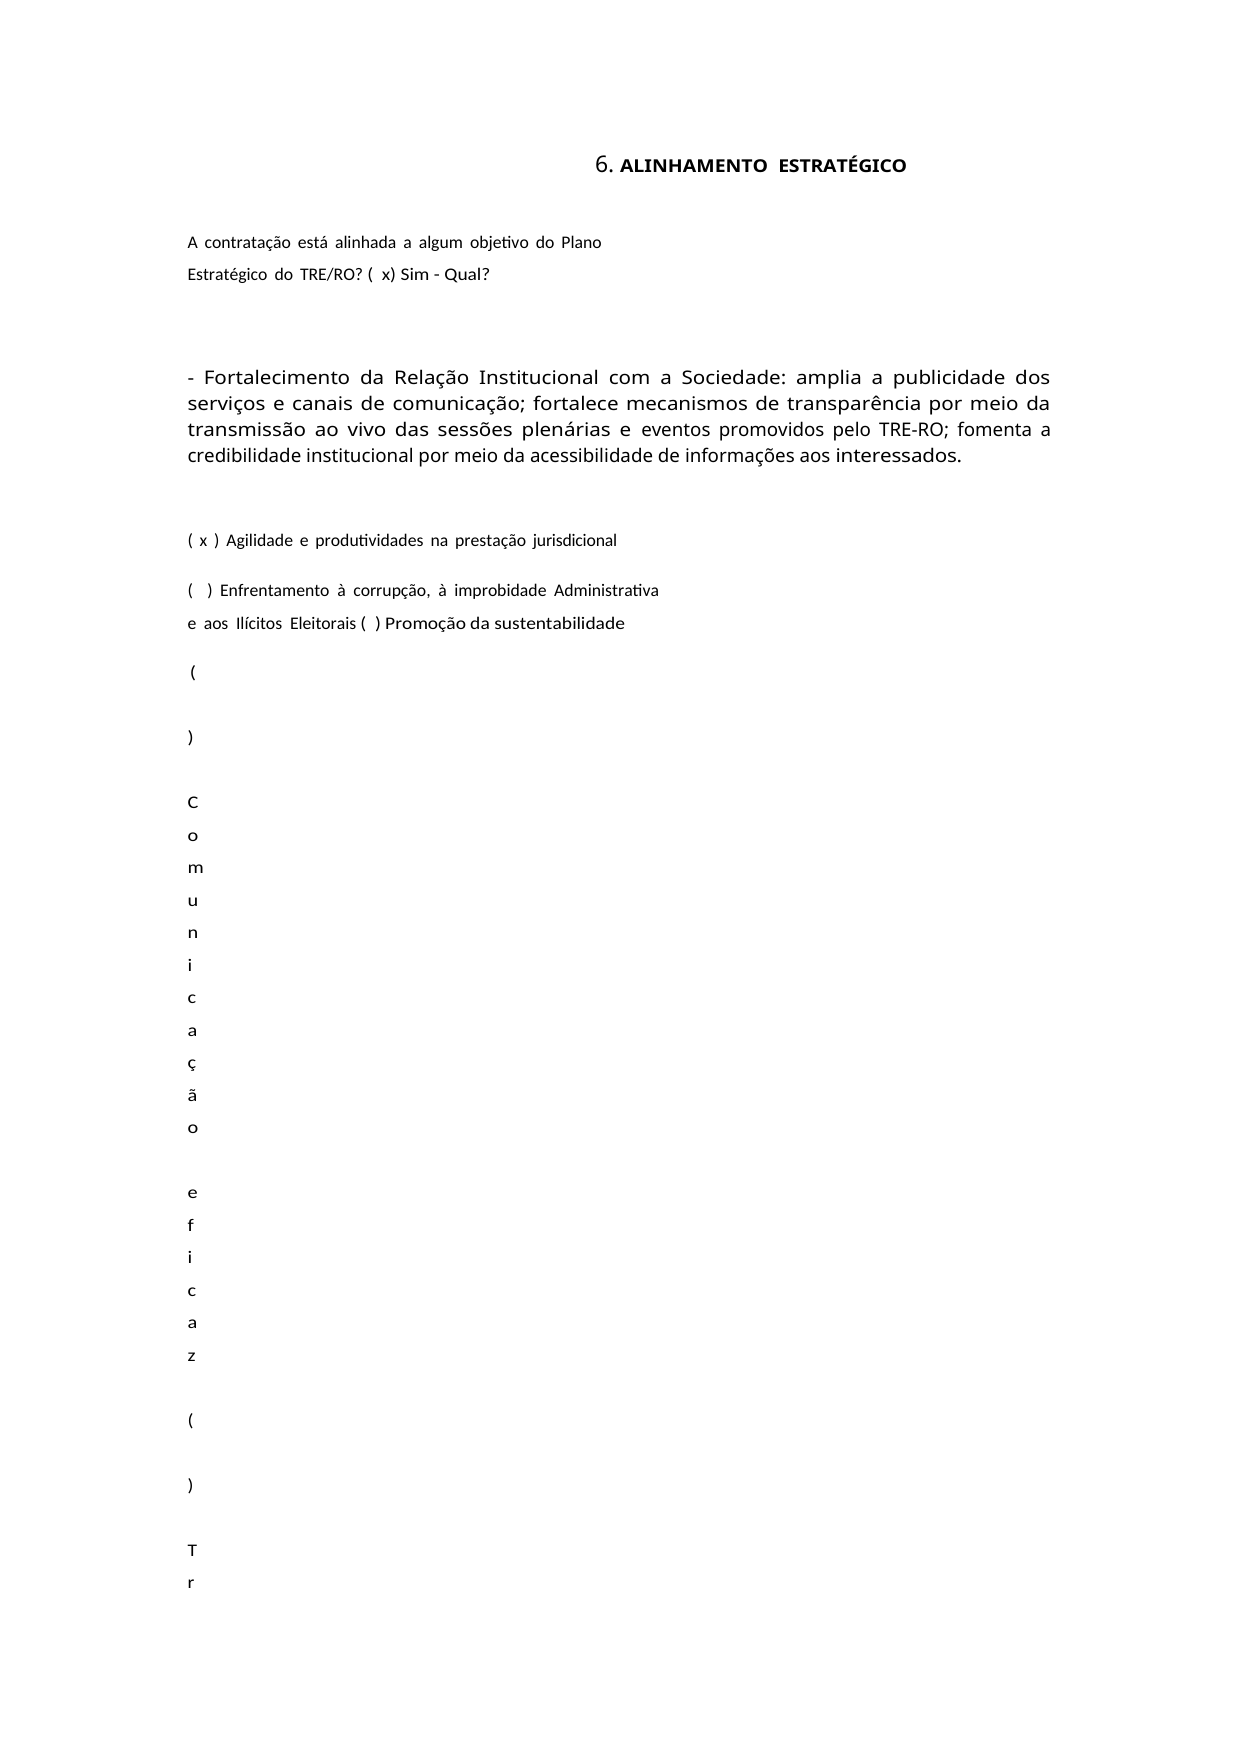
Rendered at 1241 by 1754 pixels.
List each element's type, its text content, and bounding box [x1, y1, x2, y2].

text A contratação está alinhada a algum objetivo do Plano Estratégico do TRE/RO? ( x) Sim - Qual? [187, 231, 617, 285]
text - Fortalecimento da Relação Institucional com a Sociedade: amplia a publicidade dos serviços e canais de comunicação; fortalece mecanismos de transparência por meio da transmissão ao vivo das sessões plenárias e eventos promovidos pelo TRE-RO; fomenta a credibilidade institucional por meio da acessibilidade de informações aos interessados. [187, 364, 1051, 467]
list ALINHAMENTO ESTRATÉGICO [595, 148, 1063, 179]
text ( ) Enfrentamento à corrupção, à improbidade Administrativa e aos Ilícitos Eleitorais ( ) Promoção da sustentabilidade [187, 579, 673, 634]
text ( x ) Agilidade e produtividades na prestação jurisdicional [187, 529, 1063, 551]
